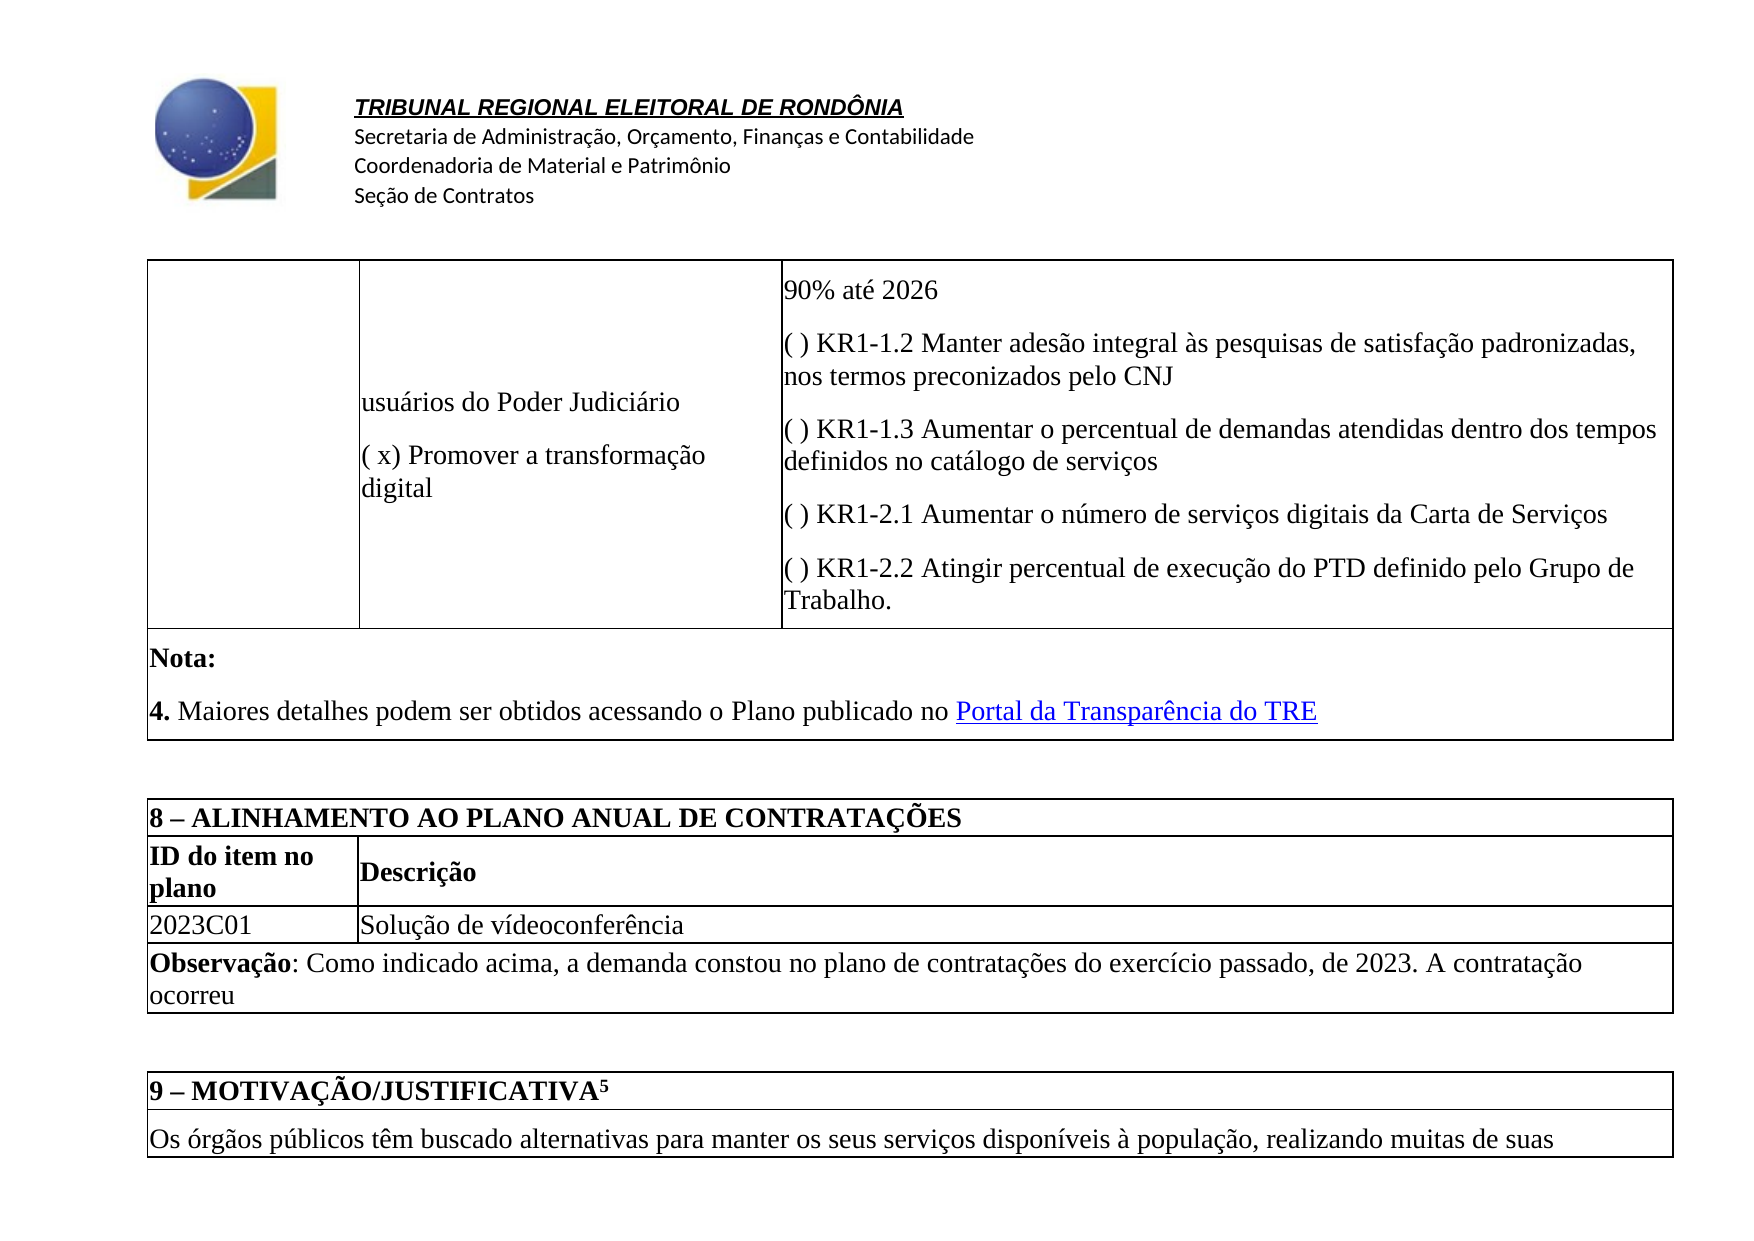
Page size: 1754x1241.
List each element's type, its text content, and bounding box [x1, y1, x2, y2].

table_cell Solução de vídeoconferência [359, 907, 1672, 942]
table_cell Descrição [359, 837, 1672, 905]
table_cell 2023C01 [148, 907, 357, 942]
table_cell Observação: Como indicado acima, a demanda constou no plano de contratações do exercício passado, de 2023. A contratação ocorreu [148, 944, 1672, 1012]
table_cell [148, 261, 359, 627]
table_header 9 – MOTIVAÇÃO/JUSTIFICATIVA5 [148, 1073, 1672, 1108]
table_cell 90% até 2026 ( ) KR1-1.2 Manter adesão integral às pesquisas de satisfação padronizadas, nos termos preconizados pelo CNJ ( ) KR1-1.3 Aumentar o percentual de demandas atendidas dentro dos tempos definidos no catálogo de serviços ( ) KR1-2.1 Aumentar o número de serviços digitais da Carta de Serviços ( ) KR1-2.2 Atingir percentual de execução do PTD definido pelo Grupo de Trabalho. [783, 261, 1672, 627]
table_cell ID do item no plano [148, 837, 357, 905]
table_cell usuários do Poder Judiciário ( x) Promover a transformação digital [360, 261, 781, 627]
table_cell Os órgãos públicos têm buscado alternativas para manter os seus serviços disponíveis à população, realizando muitas de suas [148, 1110, 1672, 1156]
table_cell Nota: 4. Maiores detalhes podem ser obtidos acessando o Plano publicado no Portal da Transparência do TRE [148, 629, 1672, 739]
table_header 8 – ALINHAMENTO AO PLANO ANUAL DE CONTRATAÇÕES​ [148, 800, 1672, 835]
